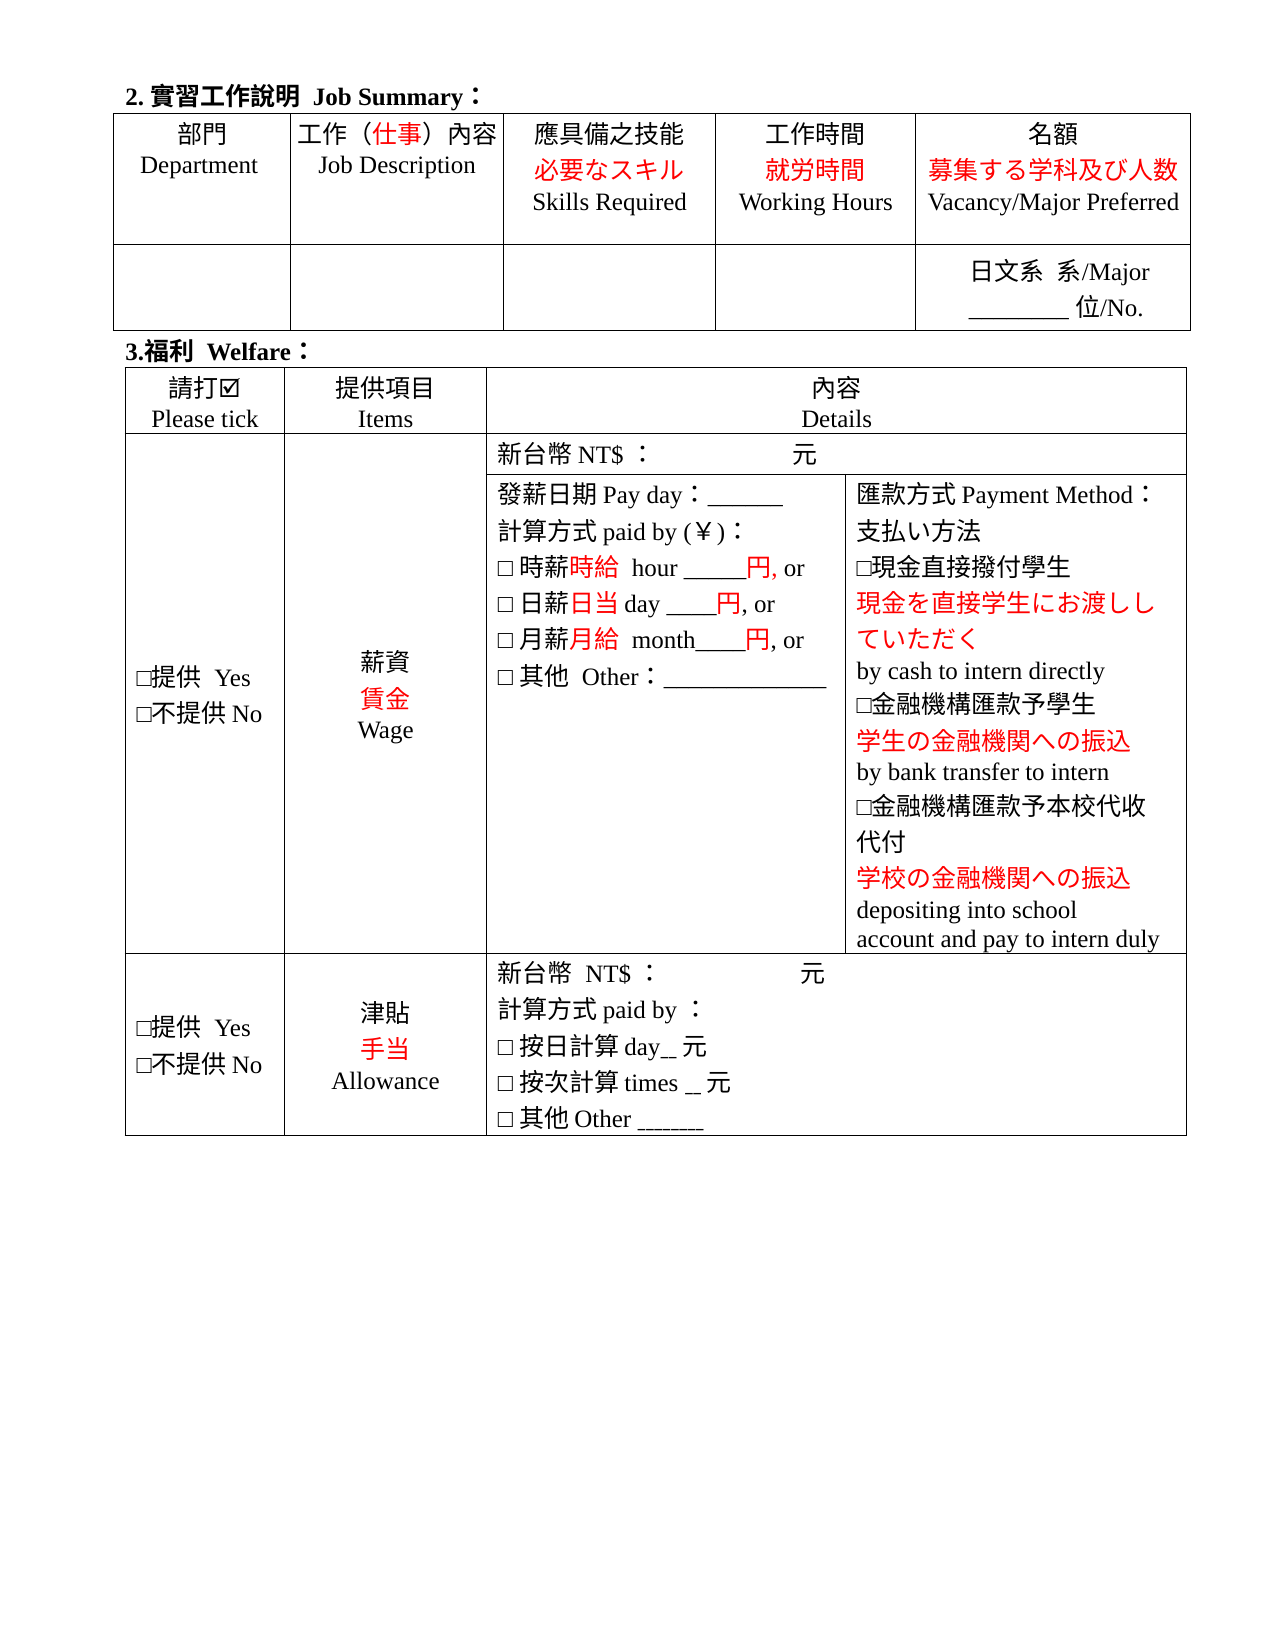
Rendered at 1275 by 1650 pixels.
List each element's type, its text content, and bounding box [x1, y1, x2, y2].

table_header 應具備之技能 必要なスキル Skills Required [504, 114, 715, 244]
table_cell 發薪日期Pay day：______ 計算方式paid by (￥)： □ 時薪時給 hour _____円, or □ 日薪日当day ____円, or □ 月薪月給 month____円, or □ 其他 Other：_____________ [487, 475, 845, 952]
table_header 內容 Details [487, 368, 1186, 433]
table_cell 匯款方式Payment Method： 支払い方法 □現金直接撥付學生 現金を直接学生にお渡ししていただく by cash to intern directly □金融機構匯款予學生 学生の金融機関への振込 by bank transfer to intern □金融機構匯款予本校代收 代付 学校の金融機関への振込 depositing into school account and pay to intern duly [846, 475, 1186, 952]
table_header 部門 Department [114, 114, 290, 244]
table_cell 薪資 賃金 Wage [285, 434, 486, 952]
table_cell [716, 245, 915, 330]
table_cell [291, 245, 503, 330]
table_cell [114, 245, 290, 330]
table_header 工作時間 就労時間 Working Hours [716, 114, 915, 244]
table_header 提供項目 Items [285, 368, 486, 433]
table_cell 新台幣 NT$ ： 元 計算方式paid by ： □ 按日計算dayˍˍ元 □ 按次計算times ˍˍ元 □ 其他Other ˍˍˍˍˍˍˍˍ [487, 954, 1186, 1135]
table_cell [504, 245, 715, 330]
table_cell 新台幣NT$ ： 元 [487, 434, 1186, 474]
list 實習工作說明 Job Summary： [125, 77, 1150, 113]
table_cell 津貼 手当 Allowance [285, 954, 486, 1135]
list 福利 Welfare： [125, 331, 1150, 367]
table_cell 日文系 系/Major ________ 位/No. [916, 245, 1190, 330]
table_cell □提供 Yes □不提供No [126, 954, 284, 1135]
table_header 請打 Please tick [126, 368, 284, 433]
table_header 名額 募集する学科及び人数 Vacancy/Major Preferred [916, 114, 1190, 244]
table_cell □提供 Yes □不提供No [126, 434, 284, 952]
table_header 工作（仕事）內容 Job Description [291, 114, 503, 244]
